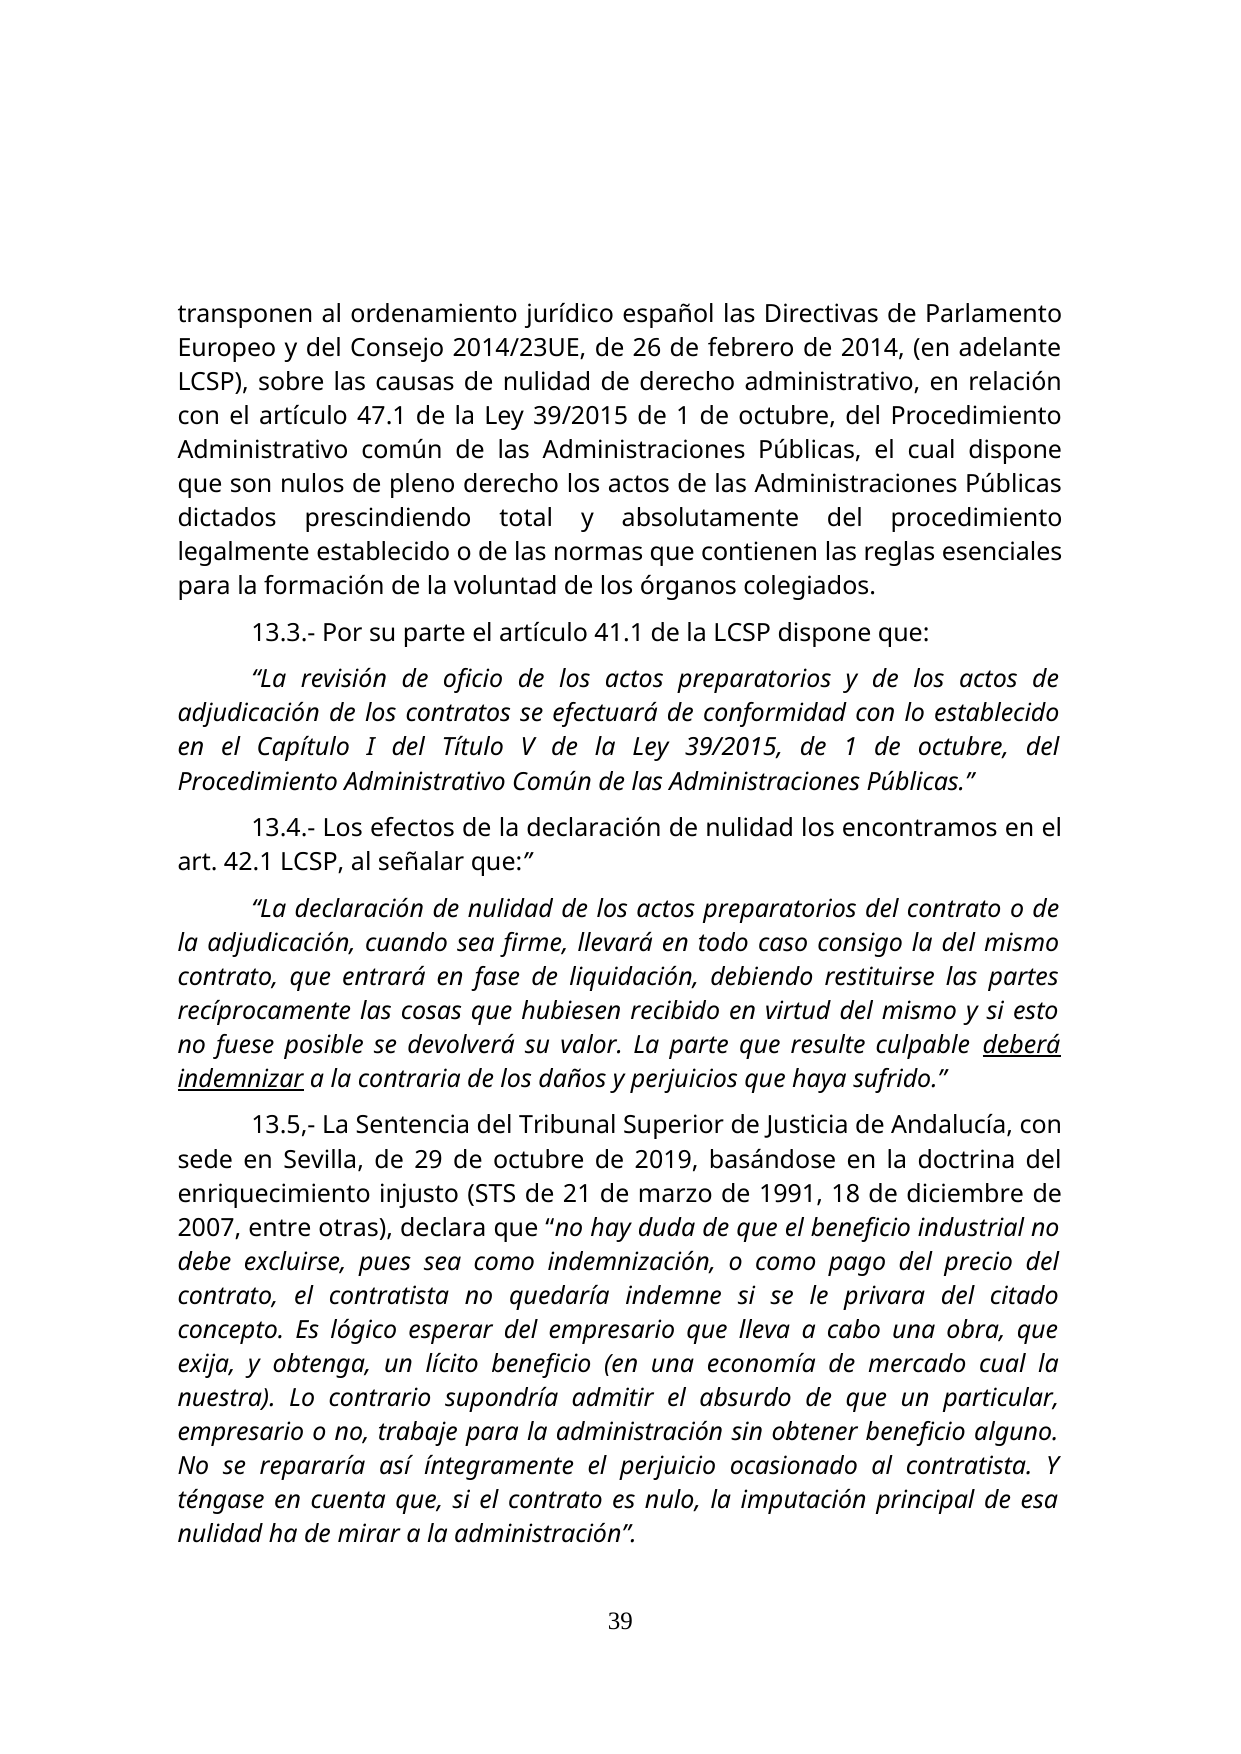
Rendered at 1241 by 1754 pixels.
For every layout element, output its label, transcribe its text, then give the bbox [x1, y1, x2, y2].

text transponen al ordenamiento jurídico español las Directivas de Parlamento Europeo y del Consejo 2014/23UE, de 26 de febrero de 2014, (en adelante LCSP), sobre las causas de nulidad de derecho administrativo, en relación con el artículo 47.1 de la Ley 39/2015 de 1 de octubre, del Procedimiento Administrativo común de las Administraciones Públicas, el cual dispone que son nulos de pleno derecho los actos de las Administraciones Públicas dictados prescindiendo total y absolutamente del procedimiento legalmente establecido o de las normas que contienen las reglas esenciales para la formación de la voluntad de los órganos colegiados. [177, 295, 1063, 602]
text “La declaración de nulidad de los actos preparatorios del contrato o de la adjudicación, cuando sea firme, llevará en todo caso consigo la del mismo contrato, que entrará en fase de liquidación, debiendo restituirse las partes recíprocamente las cosas que hubiesen recibido en virtud del mismo y si esto no fuese posible se devolverá su valor. La parte que resulte culpable deberá indemnizar a la contraria de los daños y perjuicios que haya sufrido.” [177, 890, 1063, 1095]
text 13.5,- La Sentencia del Tribunal Superior de Justicia de Andalucía, con sede en Sevilla, de 29 de octubre de 2019, basándose en la doctrina del enriquecimiento injusto (STS de 21 de marzo de 1991, 18 de diciembre de 2007, entre otras), declara que “no hay duda de que el beneficio industrial no debe excluirse, pues sea como indemnización, o como pago del precio del contrato, el contratista no quedaría indemne si se le privara del citado concepto. Es lógico esperar del empresario que lleva a cabo una obra, que exija, y obtenga, un lícito beneficio (en una economía de mercado cual la nuestra). Lo contrario supondría admitir el absurdo de que un particular, empresario o no, trabaje para la administración sin obtener beneficio alguno. No se repararía así íntegramente el perjuicio ocasionado al contratista. Y téngase en cuenta que, si el contrato es nulo, la imputación principal de esa nulidad ha de mirar a la administración”. [177, 1107, 1063, 1550]
text 13.3.- Por su parte el artículo 41.1 de la LCSP dispone que: [177, 614, 1063, 648]
text 13.4.- Los efectos de la declaración de nulidad los encontramos en el art. 42.1 LCSP, al señalar que:” [177, 810, 1063, 878]
text “La revisión de oficio de los actos preparatorios y de los actos de adjudicación de los contratos se efectuará de conformidad con lo establecido en el Capítulo I del Título V de la Ley 39/2015, de 1 de octubre, del Procedimiento Administrativo Común de las Administraciones Públicas.” [177, 661, 1063, 797]
